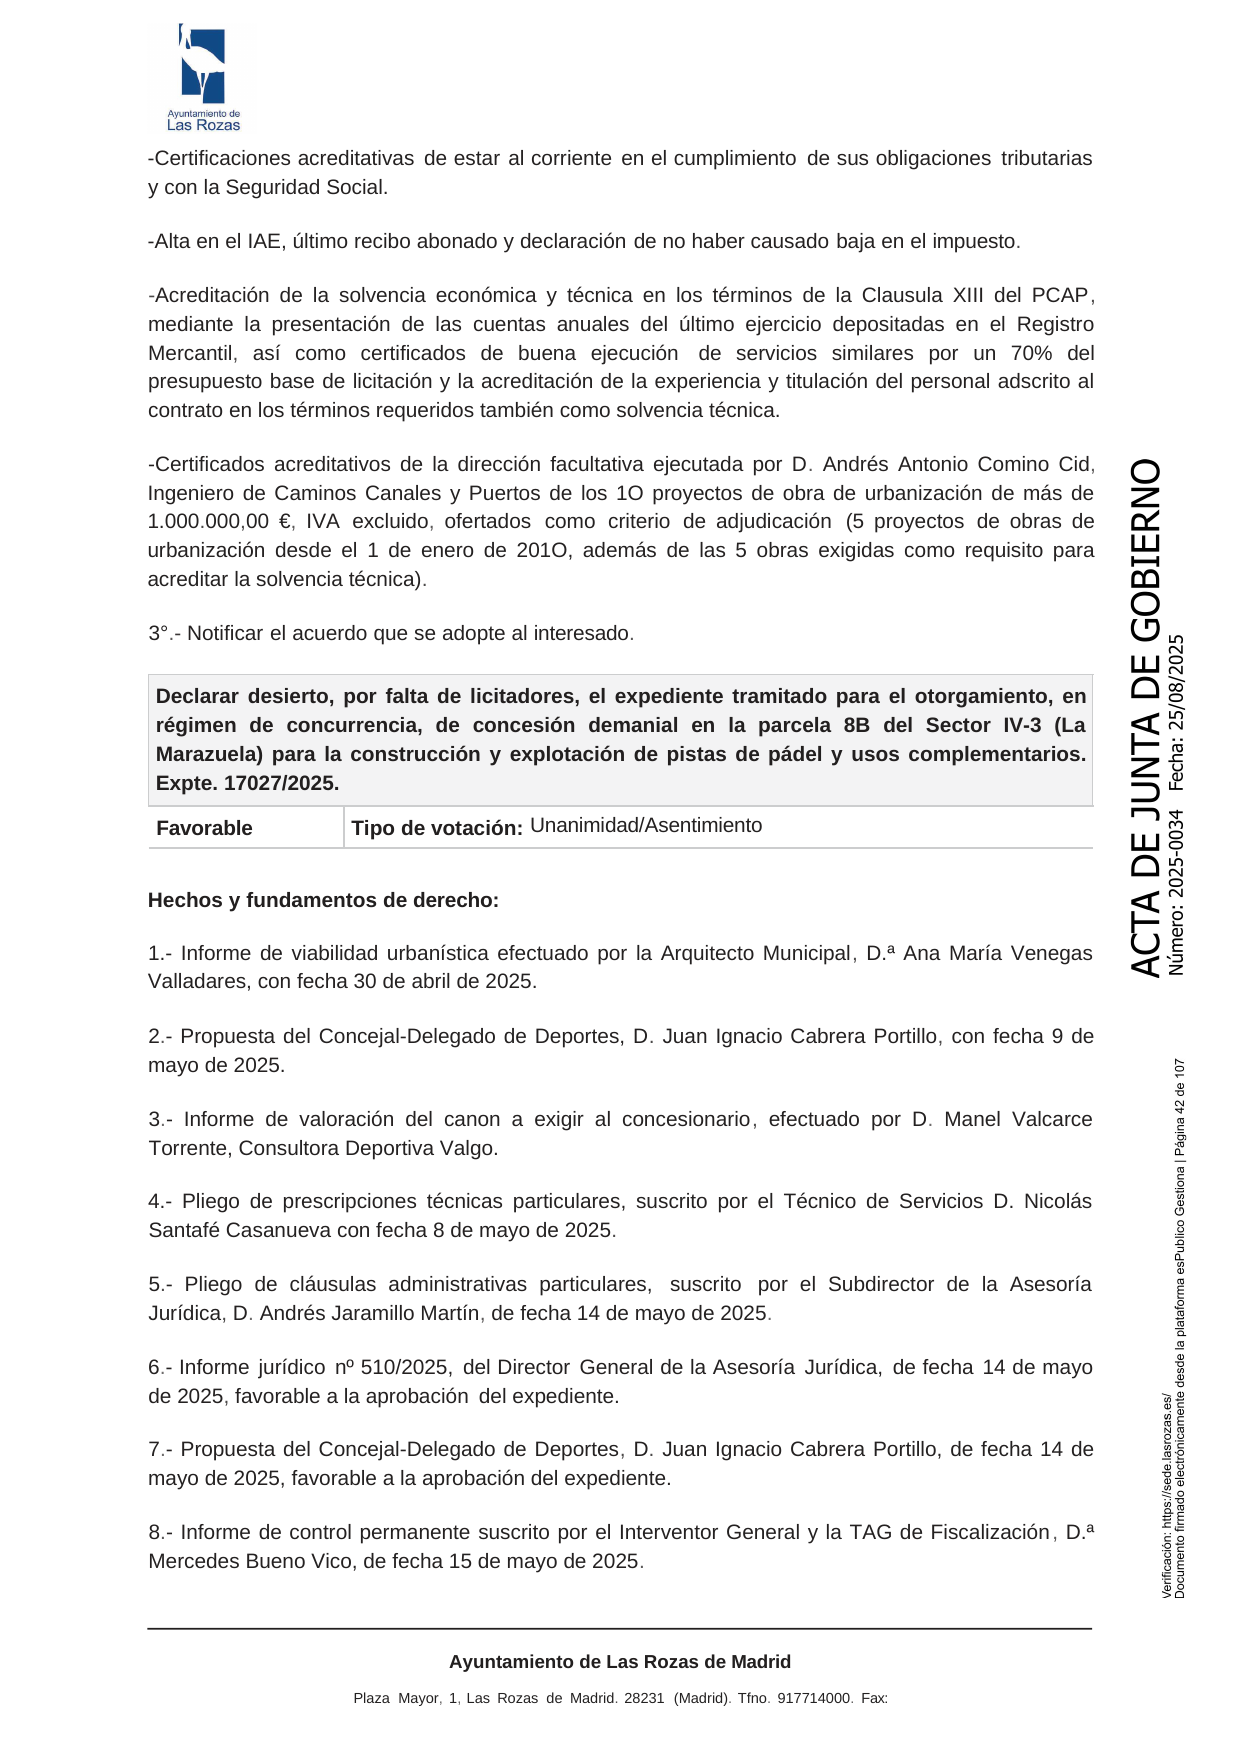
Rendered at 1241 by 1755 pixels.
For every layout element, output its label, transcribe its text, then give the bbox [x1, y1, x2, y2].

text 3.- Informe de valoración del canon a exigir al concesionario, efectuado por D. Manel Valcarce Torrente, Consultora Deportiva Valgo. [148, 1106, 1093, 1159]
text 8.- Informe de control permanente suscrito por el Interventor General y la TAG de Fiscalización, D.ª Mercedes Bueno Vico, de fecha 15 de mayo de 2025. [148, 1520, 1094, 1573]
text 1.- Informe de viabilidad urbanística efectuado por la Arquitecto Municipal, D.ª Ana María Venegas Valladares, con fecha 30 de abril de 2025. [148, 941, 1093, 993]
text 3°.- Notificar el acuerdo que se adopte al interesado. [148, 620, 1130, 644]
text -Acreditación de la solvencia económica y técnica en los términos de la Clausula XIII del PCAP, mediante la presentación de las cuentas anuales del último ejercicio depositadas en el Registro Mercantil, así como certificados de buena ejecución de servicios similares por un 70% del presupuesto base de licitación y la acreditación de la experiencia y titulación del personal adscrito al contrato en los términos requeridos también como solvencia técnica. [148, 283, 1096, 422]
text 5.- Pliego de cláusulas administrativas particulares, suscrito por el Subdirector de la Asesoría Jurídica, D. Andrés Jaramillo Martín, de fecha 14 de mayo de 2025. [148, 1272, 1093, 1324]
text 6.- Informe jurídico nº 510/2025, del Director General de la Asesoría Jurídica, de fecha 14 de mayo de 2025, favorable a la aprobación del expediente. [148, 1355, 1094, 1407]
text 2.- Propuesta del Concejal-Delegado de Deportes, D. Juan Ignacio Cabrera Portillo, con fecha 9 de mayo de 2025. [148, 1024, 1094, 1076]
text 7.- Propuesta del Concejal-Delegado de Deportes, D. Juan Ignacio Cabrera Portillo, de fecha 14 de mayo de 2025, favorable a la aprobación del expediente. [148, 1437, 1094, 1490]
text -Certificaciones acreditativas de estar al corriente en el cumplimiento de sus obligaciones tributarias y con la Seguridad Social. [147, 146, 1093, 199]
text 4.- Pliego de prescripciones técnicas particulares, suscrito por el Técnico de Servicios D. Nicolás Santafé Casanueva con fecha 8 de mayo de 2025. [148, 1189, 1093, 1242]
table_cell Favorable [149, 807, 343, 847]
table_cell Tipo de votación: Unanimidad/Asentimiento [345, 807, 1093, 847]
table_header Declarar desierto, por falta de licitadores, el expediente tramitado para el otorgamiento, en régimen de concurrencia, de concesión demanial en la parcela 8B del Sector IV-3 (La Marazuela) para la construcción y explotación de pistas de pádel y usos complementarios. Expte. 17027/2025. [149, 675, 1092, 805]
text -Alta en el IAE, último recibo abonado y declaración de no haber causado baja en el impuesto. [147, 229, 1196, 253]
text -Certificados acreditativos de la dirección facultativa ejecutada por D. Andrés Antonio Comino Cid, Ingeniero de Caminos Canales y Puertos de los 1O proyectos de obra de urbanización de más de 1.000.000,00 €, IVA excluido, ofertados como criterio de adjudicación (5 proyectos de obras de urbanización desde el 1 de enero de 201O, además de las 5 obras exigidas como requisito para acreditar la solvencia técnica). [147, 452, 1096, 591]
subtitle Hechos y fundamentos de derecho: [148, 888, 1130, 912]
